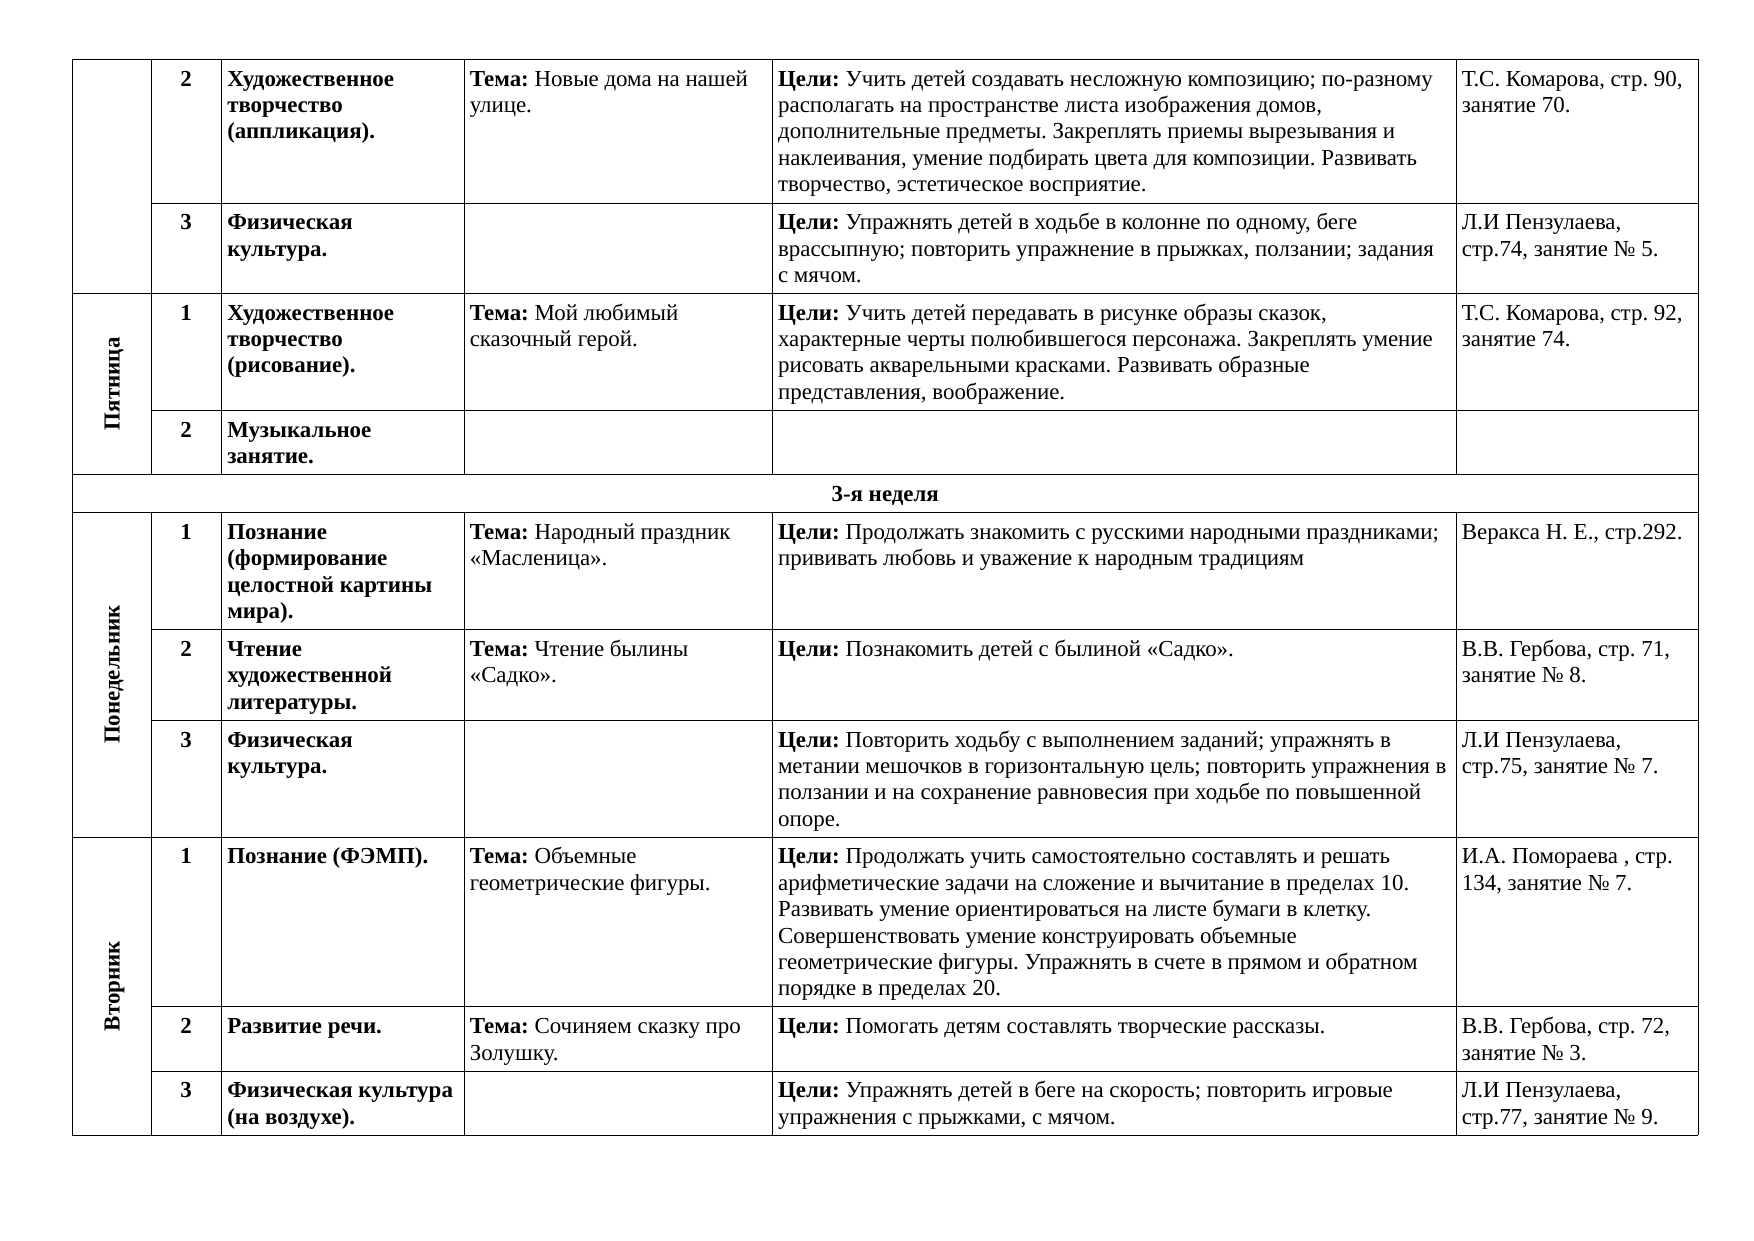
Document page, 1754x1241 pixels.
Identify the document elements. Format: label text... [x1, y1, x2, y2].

table_cell [773, 411, 1456, 474]
table_cell Цели: Учить детей создавать несложную композицию; по-разному располагать на пространстве листа изображения домов, дополнительные предметы. Закреплять приемы вырезывания и наклеивания, умение подбирать цвета для композиции. Развивать творчество, эстетическое восприятие. [773, 60, 1456, 202]
table_cell Пятница [73, 294, 151, 474]
table_cell [1457, 411, 1698, 474]
table_cell Художественное творчество (аппликация). [222, 60, 464, 202]
table_cell В.В. Гербова, стр. 71, занятие № 8. [1457, 630, 1698, 720]
table_cell Цели: Упражнять детей в ходьбе в колонне по одному, беге врассыпную; повторить упражнение в прыжках, ползании; задания с мячом. [773, 204, 1456, 293]
table_cell В.В. Гербова, стр. 72, занятие № 3. [1457, 1007, 1698, 1071]
table_cell Тема: Объемные геометрические фигуры. [465, 838, 772, 1006]
table_cell И.А. Помораева , стр. 134, занятие № 7. [1457, 838, 1698, 1006]
table_cell 2 [152, 630, 221, 720]
table_cell [465, 411, 772, 474]
table_cell Музыкальное занятие. [222, 411, 464, 474]
table_cell [73, 60, 151, 293]
table_cell Л.И Пензулаева, стр.77, занятие № 9. [1457, 1072, 1698, 1135]
table_cell Цели: Продолжать знакомить с русскими народными праздниками; прививать любовь и уважение к народным традициям [773, 513, 1456, 629]
table_cell 3 [152, 721, 221, 837]
table_cell 1 [152, 294, 221, 410]
table_cell [465, 1072, 772, 1135]
table_cell Л.И Пензулаева, стр.74, занятие № 5. [1457, 204, 1698, 293]
table_cell Тема: Сочиняем сказку про Золушку. [465, 1007, 772, 1071]
table_cell Веракса Н. Е., стр.292. [1457, 513, 1698, 629]
table_cell Вторник [73, 838, 151, 1135]
table_cell Понедельник [73, 513, 151, 837]
table_cell Тема: Народный праздник «Масленица». [465, 513, 772, 629]
table_cell Т.С. Комарова, стр. 92, занятие 74. [1457, 294, 1698, 410]
table_cell Физическая культура. [222, 204, 464, 293]
table_cell [465, 721, 772, 837]
table_cell 3-я неделя [73, 475, 1698, 512]
table_cell Тема: Чтение былины «Садко». [465, 630, 772, 720]
table_cell 2 [152, 411, 221, 474]
table_cell Познание (ФЭМП). [222, 838, 464, 1006]
table_cell 2 [152, 60, 221, 202]
table_cell Развитие речи. [222, 1007, 464, 1071]
table_cell Чтение художественной литературы. [222, 630, 464, 720]
table_cell Тема: Мой любимый сказочный герой. [465, 294, 772, 410]
table_cell Цели: Познакомить детей с былиной «Садко». [773, 630, 1456, 720]
table_cell Познание (формирование целостной картины мира). [222, 513, 464, 629]
table_cell Л.И Пензулаева, стр.75, занятие № 7. [1457, 721, 1698, 837]
table_cell Цели: Помогать детям составлять творческие рассказы. [773, 1007, 1456, 1071]
table_cell Физическая культура. [222, 721, 464, 837]
table_cell Цели: Упражнять детей в беге на скорость; повторить игровые упражнения с прыжками, с мячом. [773, 1072, 1456, 1135]
table_cell 2 [152, 1007, 221, 1071]
table_cell Цели: Учить детей передавать в рисунке образы сказок, характерные черты полюбившегося персонажа. Закреплять умение рисовать акварельными красками. Развивать образные представления, воображение. [773, 294, 1456, 410]
table_cell 3 [152, 1072, 221, 1135]
table_cell Цели: Продолжать учить самостоятельно составлять и решать арифметические задачи на сложение и вычитание в пределах 10. Развивать умение ориентироваться на листе бумаги в клетку. Совершенствовать умение конструировать объемные геометрические фигуры. Упражнять в счете в прямом и обратном порядке в пределах 20. [773, 838, 1456, 1006]
table_cell Физическая культура (на воздухе). [222, 1072, 464, 1135]
table_cell [465, 204, 772, 293]
table_cell 1 [152, 838, 221, 1006]
table_cell Т.С. Комарова, стр. 90, занятие 70. [1457, 60, 1698, 202]
table_cell Цели: Повторить ходьбу с выполнением заданий; упражнять в метании мешочков в горизонтальную цель; повторить упражнения в ползании и на сохранение равновесия при ходьбе по повышенной опоре. [773, 721, 1456, 837]
table_cell 3 [152, 204, 221, 293]
table_cell Тема: Новые дома на нашей улице. [465, 60, 772, 202]
table_cell Художественное творчество (рисование). [222, 294, 464, 410]
table_cell 1 [152, 513, 221, 629]
